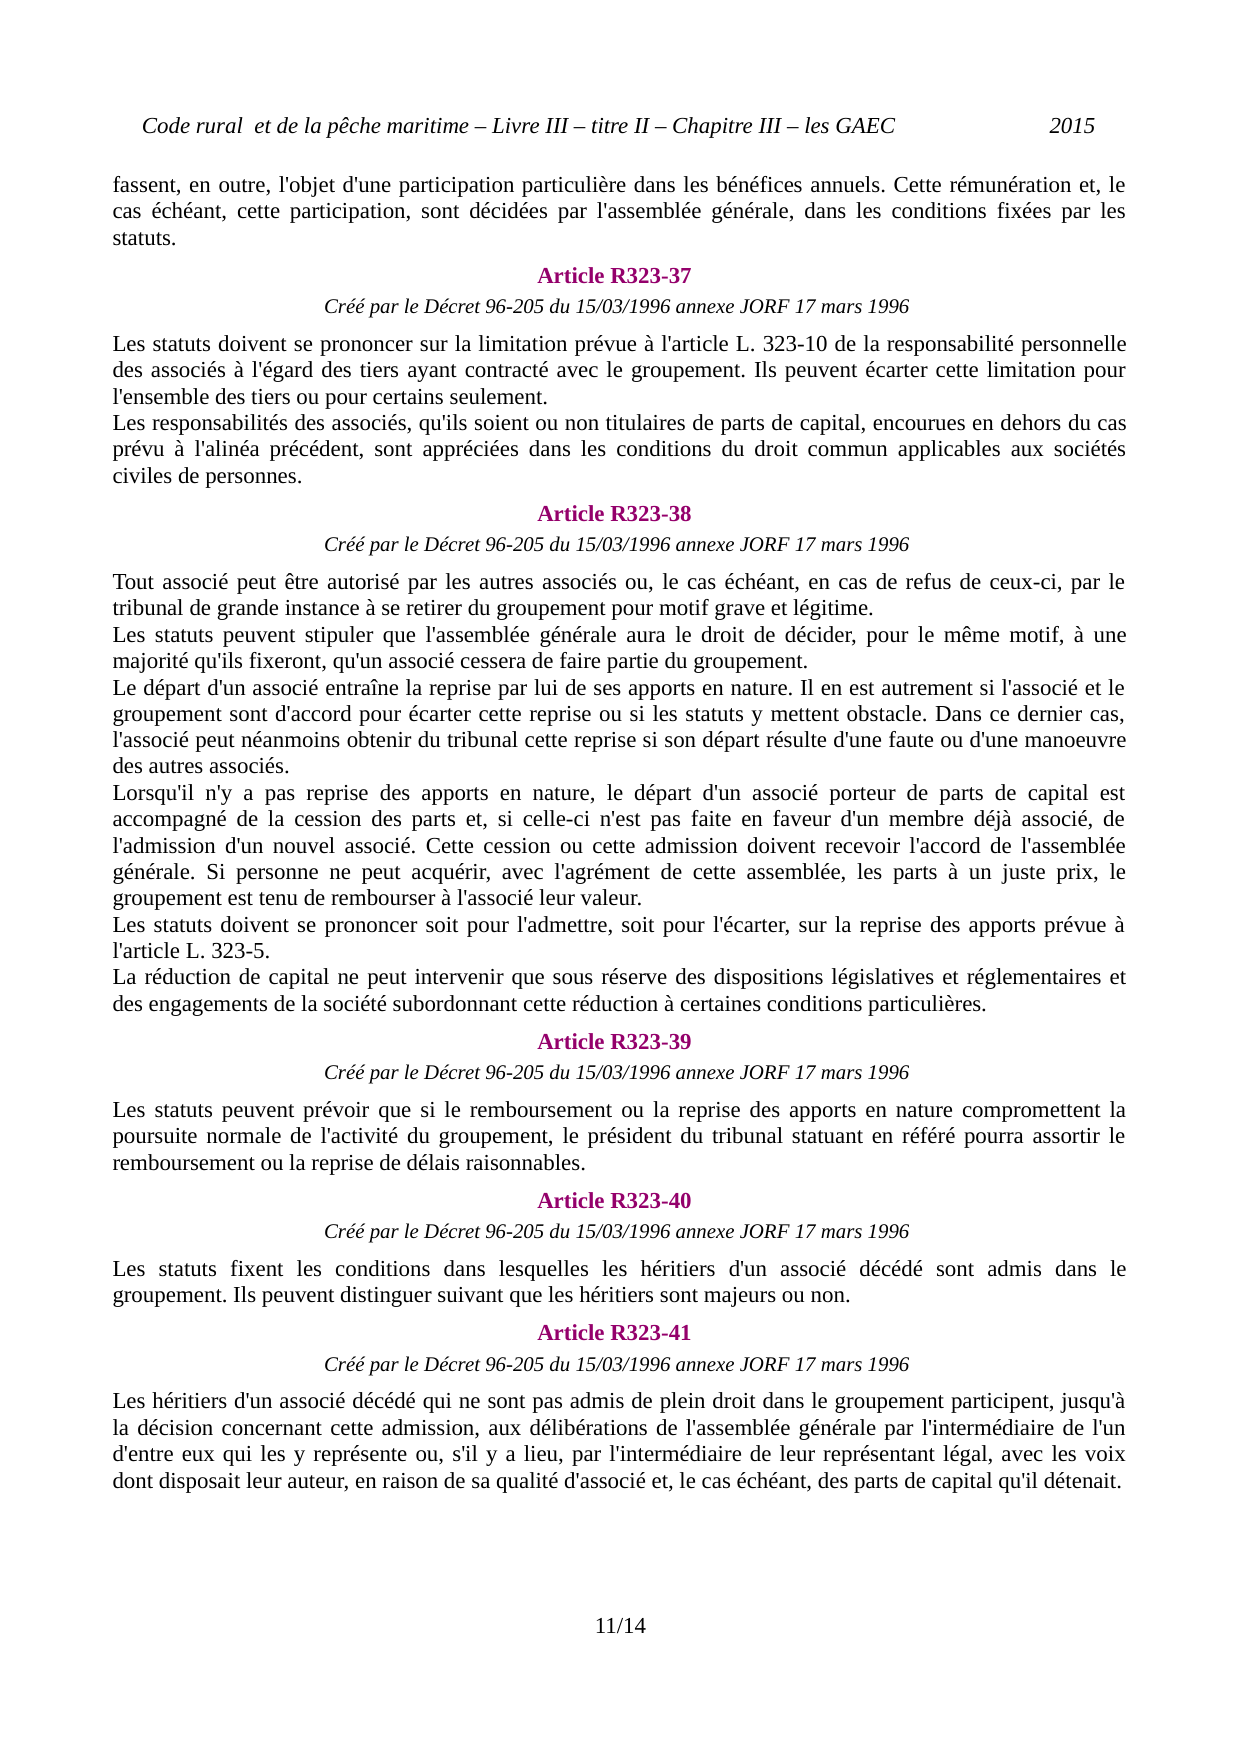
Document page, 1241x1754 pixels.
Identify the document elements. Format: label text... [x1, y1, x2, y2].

text Créé par le Décret 96-205 du 15/03/1996 annexe JORF 17 mars 1996 [112, 294, 1128, 318]
text Les statuts doivent se prononcer sur la limitation prévue à l'article L. 323-10 de la responsabilité personnelle des associés à l'égard des tiers ayant contracté avec le groupement. Ils peuvent écarter cette limitation pour l'ensemble des tiers ou pour certains seulement. [112, 330, 1128, 409]
text Les statuts peuvent prévoir que si le remboursement ou la reprise des apports en nature compromettent la poursuite normale de l'activité du groupement, le président du tribunal statuant en référé pourra assortir le remboursement ou la reprise de délais raisonnables. [112, 1096, 1128, 1175]
text fassent, en outre, l'objet d'une participation particulière dans les bénéfices annuels. Cette rémunération et, le cas échéant, cette participation, sont décidées par l'assemblée générale, dans les conditions fixées par les statuts. [112, 171, 1128, 250]
text Lorsqu'il n'y a pas reprise des apports en nature, le départ d'un associé porteur de parts de capital est accompagné de la cession des parts et, si celle-ci n'est pas faite en faveur d'un membre déjà associé, de l'admission d'un nouvel associé. Cette cession ou cette admission doivent recevoir l'accord de l'assemblée générale. Si personne ne peut acquérir, avec l'agrément de cette assemblée, les parts à un juste prix, le groupement est tenu de rembourser à l'associé leur valeur. [112, 779, 1128, 911]
text Les statuts fixent les conditions dans lesquelles les héritiers d'un associé décédé sont admis dans le groupement. Ils peuvent distinguer suivant que les héritiers sont majeurs ou non. [112, 1255, 1128, 1308]
text Créé par le Décret 96-205 du 15/03/1996 annexe JORF 17 mars 1996 [112, 532, 1128, 556]
text Créé par le Décret 96-205 du 15/03/1996 annexe JORF 17 mars 1996 [112, 1060, 1128, 1084]
text Le départ d'un associé entraîne la reprise par lui de ses apports en nature. Il en est autrement si l'associé et le groupement sont d'accord pour écarter cette reprise ou si les statuts y mettent obstacle. Dans ce dernier cas, l'associé peut néanmoins obtenir du tribunal cette reprise si son départ résulte d'une faute ou d'une manoeuvre des autres associés. [112, 673, 1128, 779]
text La réduction de capital ne peut intervenir que sous réserve des dispositions législatives et réglementaires et des engagements de la société subordonnant cette réduction à certaines conditions particulières. [112, 963, 1128, 1016]
text Les statuts doivent se prononcer soit pour l'admettre, soit pour l'écarter, sur la reprise des apports prévue à l'article L. 323-5. [112, 911, 1128, 963]
text Créé par le Décret 96-205 du 15/03/1996 annexe JORF 17 mars 1996 [112, 1219, 1128, 1243]
text Article R323-37 [112, 262, 1128, 288]
text Créé par le Décret 96-205 du 15/03/1996 annexe JORF 17 mars 1996 [112, 1352, 1128, 1376]
text Article R323-40 [112, 1187, 1128, 1213]
text Les responsabilités des associés, qu'ils soient ou non titulaires de parts de capital, encourues en dehors du cas prévu à l'alinéa précédent, sont appréciées dans les conditions du droit commun applicables aux sociétés civiles de personnes. [112, 409, 1128, 488]
text Article R323-39 [112, 1028, 1128, 1054]
text Article R323-41 [112, 1319, 1128, 1346]
text Article R323-38 [112, 500, 1128, 526]
text Tout associé peut être autorisé par les autres associés ou, le cas échéant, en cas de refus de ceux-ci, par le tribunal de grande instance à se retirer du groupement pour motif grave et légitime. [112, 568, 1128, 621]
text Les statuts peuvent stipuler que l'assemblée générale aura le droit de décider, pour le même motif, à une majorité qu'ils fixeront, qu'un associé cessera de faire partie du groupement. [112, 621, 1128, 673]
text Les héritiers d'un associé décédé qui ne sont pas admis de plein droit dans le groupement participent, jusqu'à la décision concernant cette admission, aux délibérations de l'assemblée générale par l'intermédiaire de l'un d'entre eux qui les y représente ou, s'il y a lieu, par l'intermédiaire de leur représentant légal, avec les voix dont disposait leur auteur, en raison de sa qualité d'associé et, le cas échéant, des parts de capital qu'il détenait. [112, 1388, 1128, 1493]
